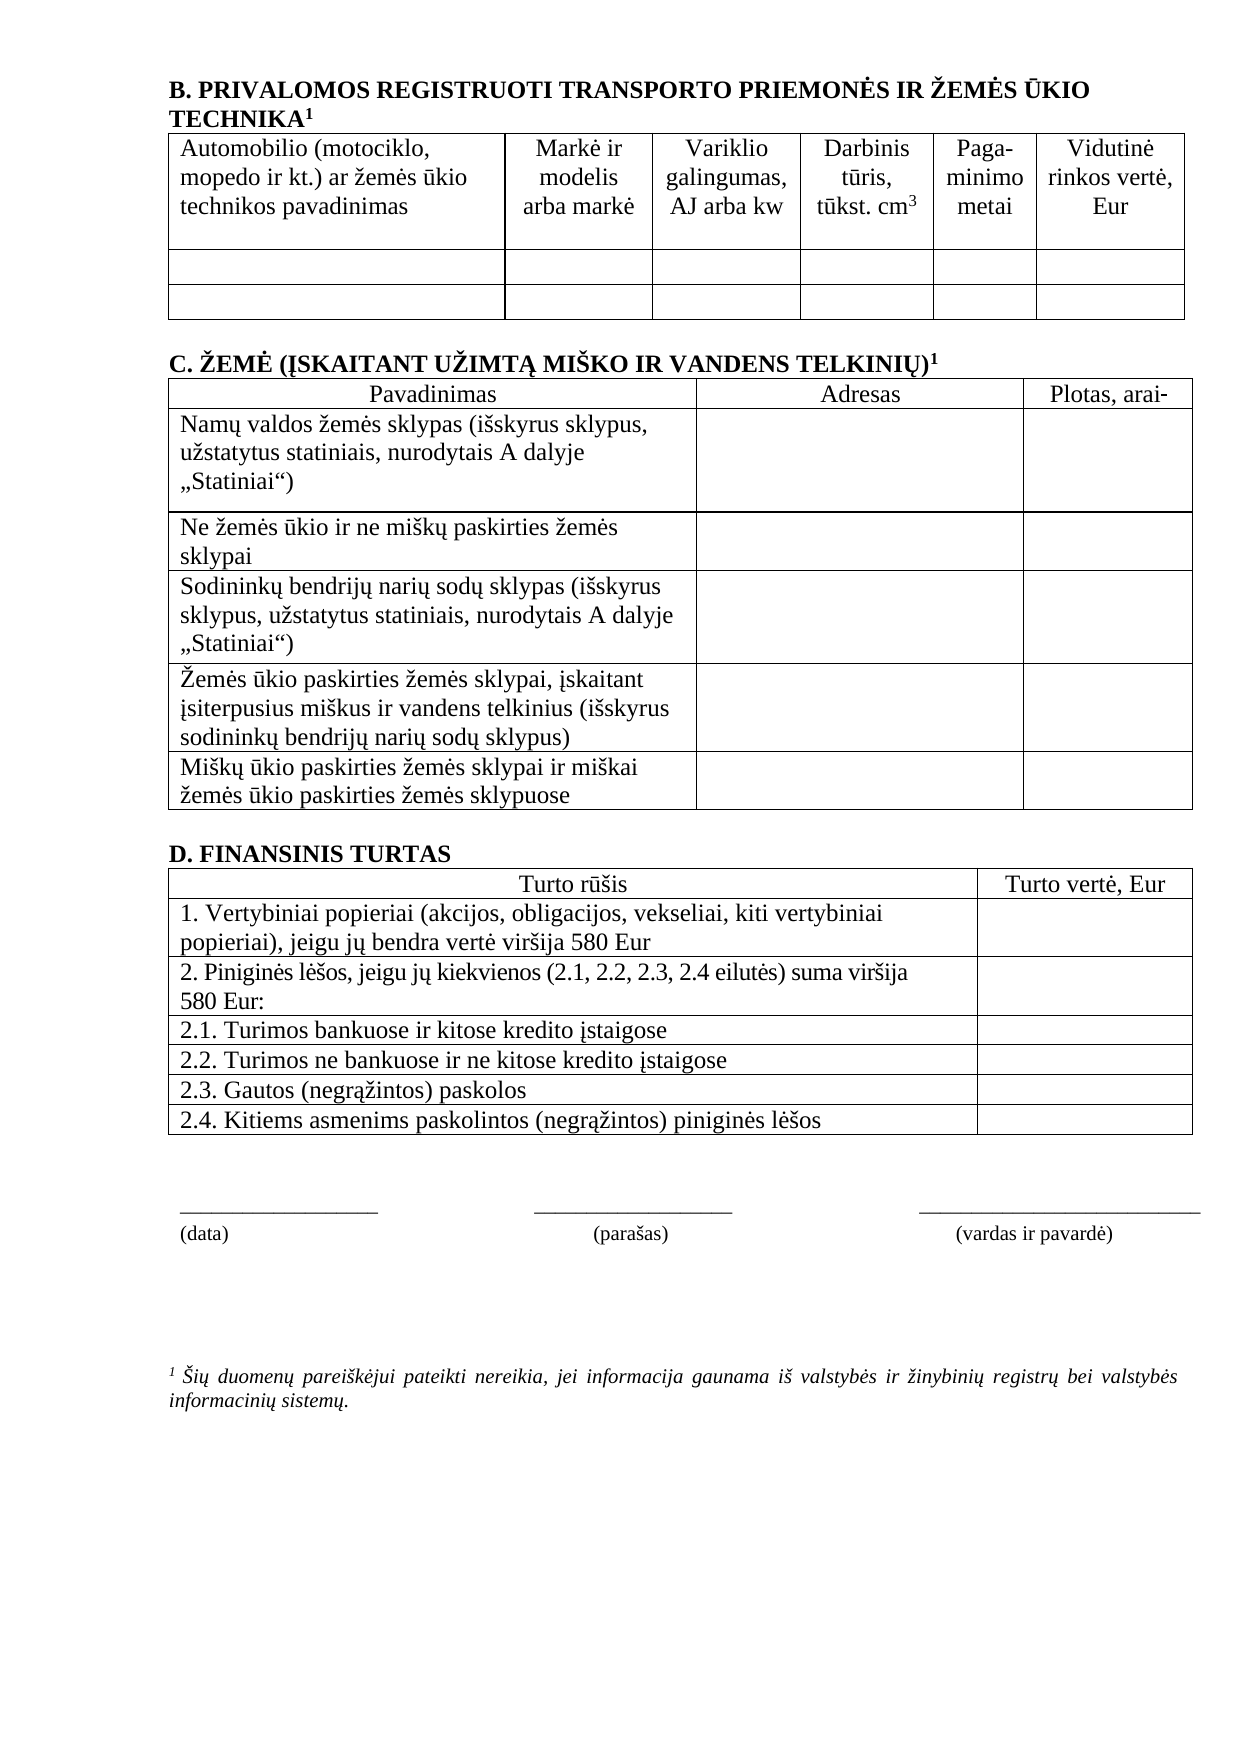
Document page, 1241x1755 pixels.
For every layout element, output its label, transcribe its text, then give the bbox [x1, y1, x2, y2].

table_cell 2.4. Kitiems asmenims paskolintos (negrąžintos) piniginės lėšos [169, 1105, 977, 1134]
table_cell [934, 250, 1036, 284]
table_cell Ne žemės ūkio ir ne miškų paskirties žemės sklypai [169, 513, 696, 570]
table_header Turto rūšis [169, 869, 977, 897]
text 1 Šių duomenų pareiškėjui pateikti nereikia, jei informacija gaunama iš valstybės ir žinybinių registrų bei valstybės informacinių sistemų. [169, 1363, 1181, 1412]
table_cell [697, 513, 1023, 570]
table_cell [506, 285, 652, 319]
table_header Paga-minimo metai [934, 134, 1036, 248]
table_header Pavadinimas [169, 379, 696, 408]
table_cell Žemės ūkio paskirties žemės sklypai, įskaitant įsiterpusius miškus ir vandens telkinius (išskyrus sodininkų bendrijų narių sodų sklypus) [169, 664, 696, 751]
table_cell [1024, 571, 1192, 663]
table_cell [697, 752, 1023, 809]
table_header ___________________________ (vardas ir pavardė) [830, 1192, 1240, 1248]
table_cell 2.3. Gautos (negrąžintos) paskolos [169, 1075, 977, 1104]
table_cell 1. Vertybiniai popieriai (akcijos, obligacijos, vekseliai, kiti vertybiniai popieriai), jeigu jų bendra vertė viršija 580 Eur [169, 899, 977, 956]
table_cell Miškų ūkio paskirties žemės sklypai ir miškai žemės ūkio paskirties žemės sklypuose [169, 752, 696, 809]
table_cell [978, 1105, 1192, 1134]
table_cell [653, 250, 800, 284]
table_cell [978, 1075, 1192, 1104]
table_cell [1024, 664, 1192, 751]
table_header Vidutinė rinkos vertė, Eur [1037, 134, 1184, 248]
table_cell [801, 285, 933, 319]
table_cell [1037, 250, 1184, 284]
text D. FINANSINIS TURTAS [169, 839, 1181, 868]
table_cell [653, 285, 800, 319]
table_cell 2. Piniginės lėšos, jeigu jų kiekvienos (2.1, 2.2, 2.3, 2.4 eilutės) suma viršija 580 Eur: [169, 957, 977, 1014]
table_cell [978, 1016, 1192, 1044]
table_header Darbinis tūris, tūkst. cm3 [801, 134, 933, 248]
table_cell [978, 899, 1192, 956]
table_cell Sodininkų bendrijų narių sodų sklypas (išskyrus sklypus, užstatytus statiniais, nurodytais A dalyje „Statiniai“) [169, 571, 696, 663]
table_cell [1024, 409, 1192, 511]
table_cell [169, 250, 504, 284]
table_cell [697, 571, 1023, 663]
table_cell [1037, 285, 1184, 319]
table_header Markė ir modelis arba markė [506, 134, 652, 248]
table_header Variklio galingumas, AJ arba kw [653, 134, 800, 248]
table_cell [697, 664, 1023, 751]
table_header Plotas, arai [1024, 379, 1192, 408]
table_cell [169, 285, 504, 319]
text B. PRIVALOMOS REGISTRUOTI TRANSPORTO PRIEMONĖS IR ŽEMĖS ŪKIO TECHNIKA1 [169, 75, 1181, 132]
table_header ___________________ ___________________ (data) (parašas) [169, 1192, 830, 1248]
table_cell [934, 285, 1036, 319]
table_cell Namų valdos žemės sklypas (išskyrus sklypus, užstatytus statiniais, nurodytais A dalyje „Statiniai“) [169, 409, 696, 511]
table_cell [801, 250, 933, 284]
table_cell 2.2. Turimos ne bankuose ir ne kitose kredito įstaigose [169, 1045, 977, 1074]
table_cell [506, 250, 652, 284]
table_cell 2.1. Turimos bankuose ir kitose kredito įstaigose [169, 1016, 977, 1044]
table_cell [697, 409, 1023, 511]
text C. ŽEMĖ (ĮSKAITANT UŽIMTĄ MIŠKO IR VANDENS TELKINIŲ)1 [169, 349, 1181, 378]
table_header Adresas [697, 379, 1023, 408]
table_cell [978, 1045, 1192, 1074]
table_header Automobilio (motociklo, mopedo ir kt.) ar žemės ūkio technikos pavadinimas [169, 134, 504, 248]
table_cell [1024, 513, 1192, 570]
table_header Turto vertė, Eur [978, 869, 1192, 897]
table_cell [1024, 752, 1192, 809]
table_cell [978, 957, 1192, 1014]
